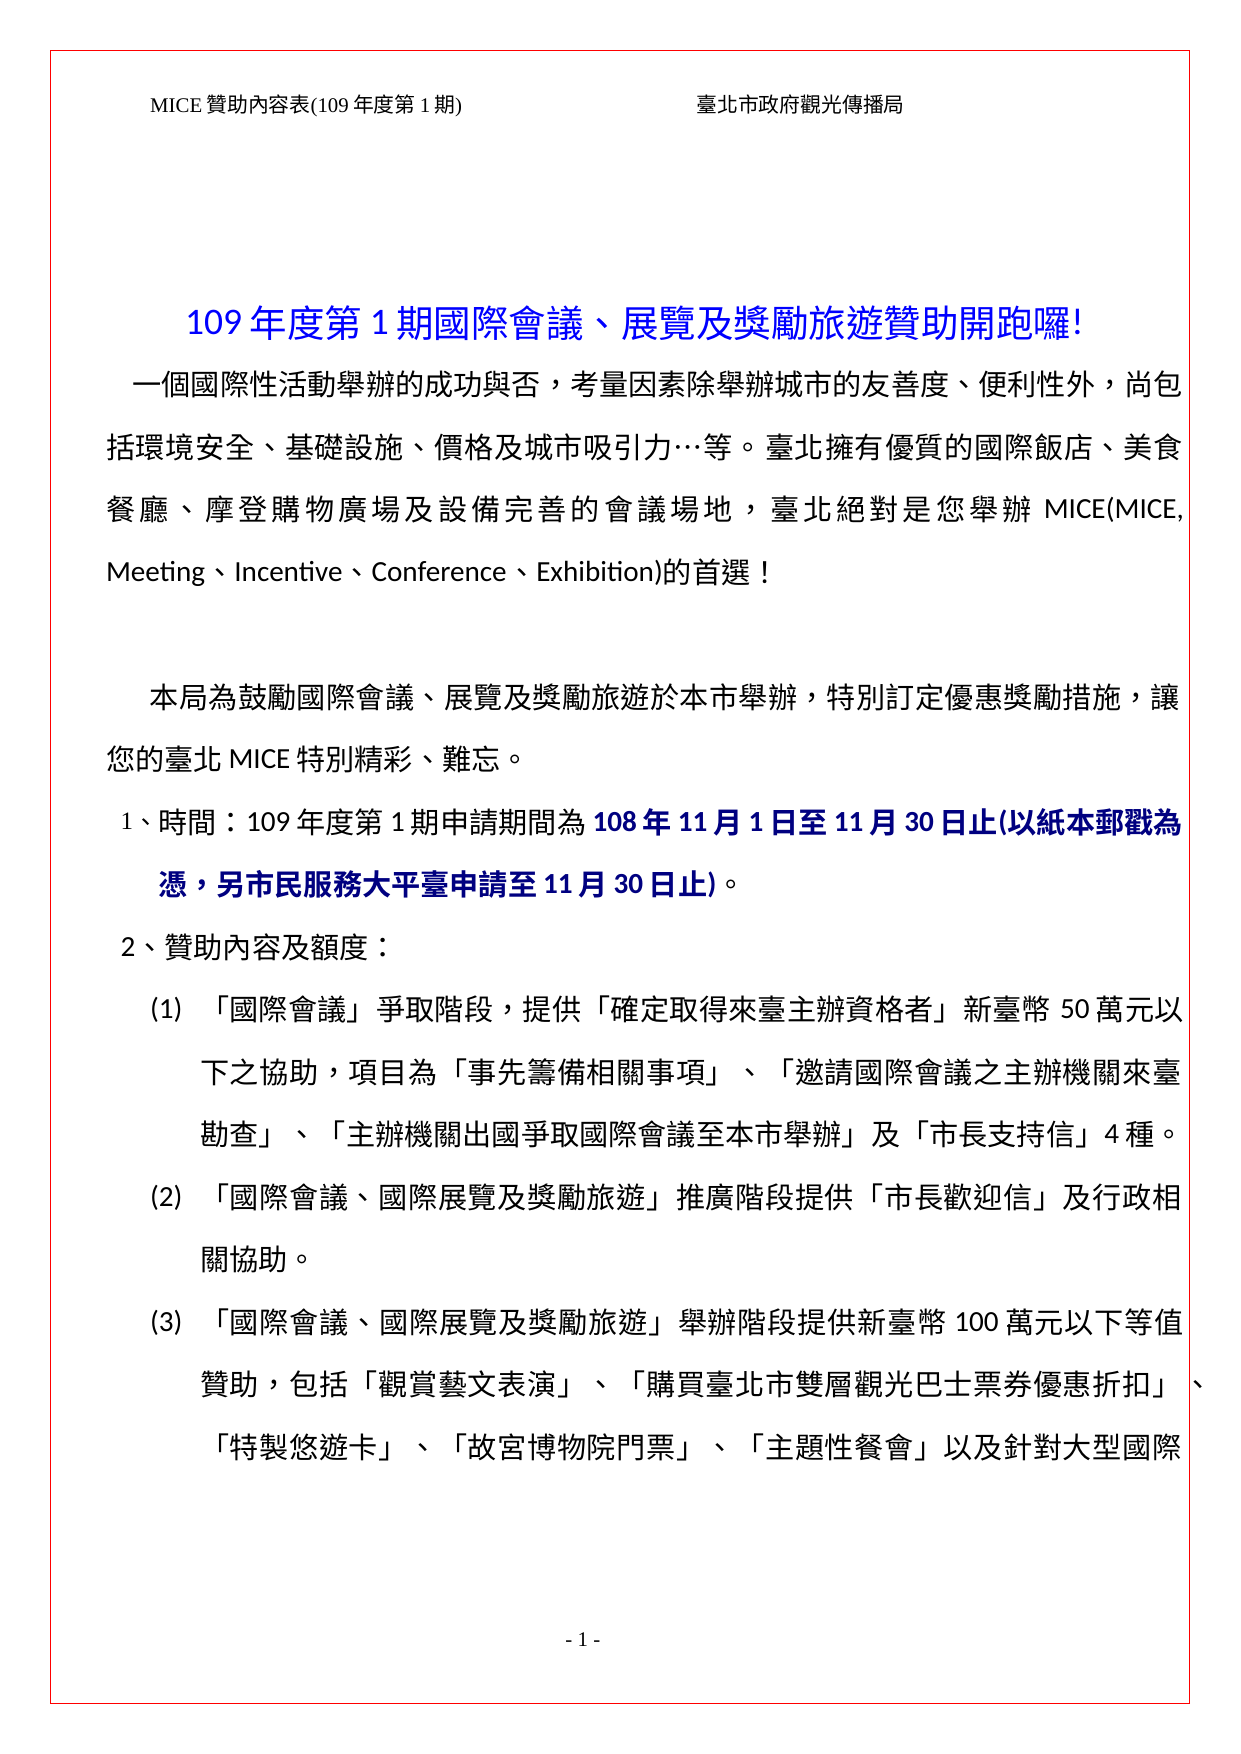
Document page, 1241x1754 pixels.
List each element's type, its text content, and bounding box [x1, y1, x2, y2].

list 贊助內容及額度： [120, 904, 1184, 966]
list 「國際會議」爭取階段，提供「確定取得來臺主辦資格者」新臺幣50萬元以下之協助，項目為「事先籌備相關事項」、「邀請國際會議之主辦機關來臺勘查」、「主辦機關出國爭取國際會議至本市舉辦」及「市長支持信」4種。 [150, 966, 1184, 1154]
list 時間：109年度第1期申請期間為108年11月1日至11月30日止(以紙本郵戳為憑，另市民服務大平臺申請至11月30日止)。 [120, 779, 1184, 904]
text 一個國際性活動舉辦的成功與否，考量因素除舉辦城市的友善度、便利性外，尚包括環境安全、基礎設施、價格及城市吸引力…等。臺北擁有優質的國際飯店、美食餐廳、摩登購物廣場及設備完善的會議場地，臺北絕對是您舉辦MICE(MICE, Meeting、Incentive、Conference、Exhibition)的首選！ [106, 341, 1184, 591]
text 109年度第1期國際會議、展覽及獎勵旅遊贊助開跑囉! [106, 279, 1162, 341]
list 「國際會議、國際展覽及獎勵旅遊」舉辦階段提供新臺幣100萬元以下等值贊助，包括「觀賞藝文表演」、「購買臺北市雙層觀光巴士票券優惠折扣」、「特製悠遊卡」、「故宮博物院門票」、「主題性餐會」以及針對大型國際會議、國際展覽及獎勵旅遊(外籍人士達1000人以上)，舉辦階段客製化贊助方案，可依主辦單位提供之合作內容提供贊助，本局有變更之權利，並依實際需求，協助洽詢航空公司業者合作等，每件申請以選擇1項為原則。 [150, 1279, 1184, 1466]
list 「國際會議、國際展覽及獎勵旅遊」推廣階段提供「市長歡迎信」及行政相關協助。 [150, 1154, 1184, 1279]
text 本局為鼓勵國際會議、展覽及獎勵旅遊於本市舉辦，特別訂定優惠獎勵措施，讓您的臺北MICE特別精彩、難忘。 [106, 654, 1184, 779]
